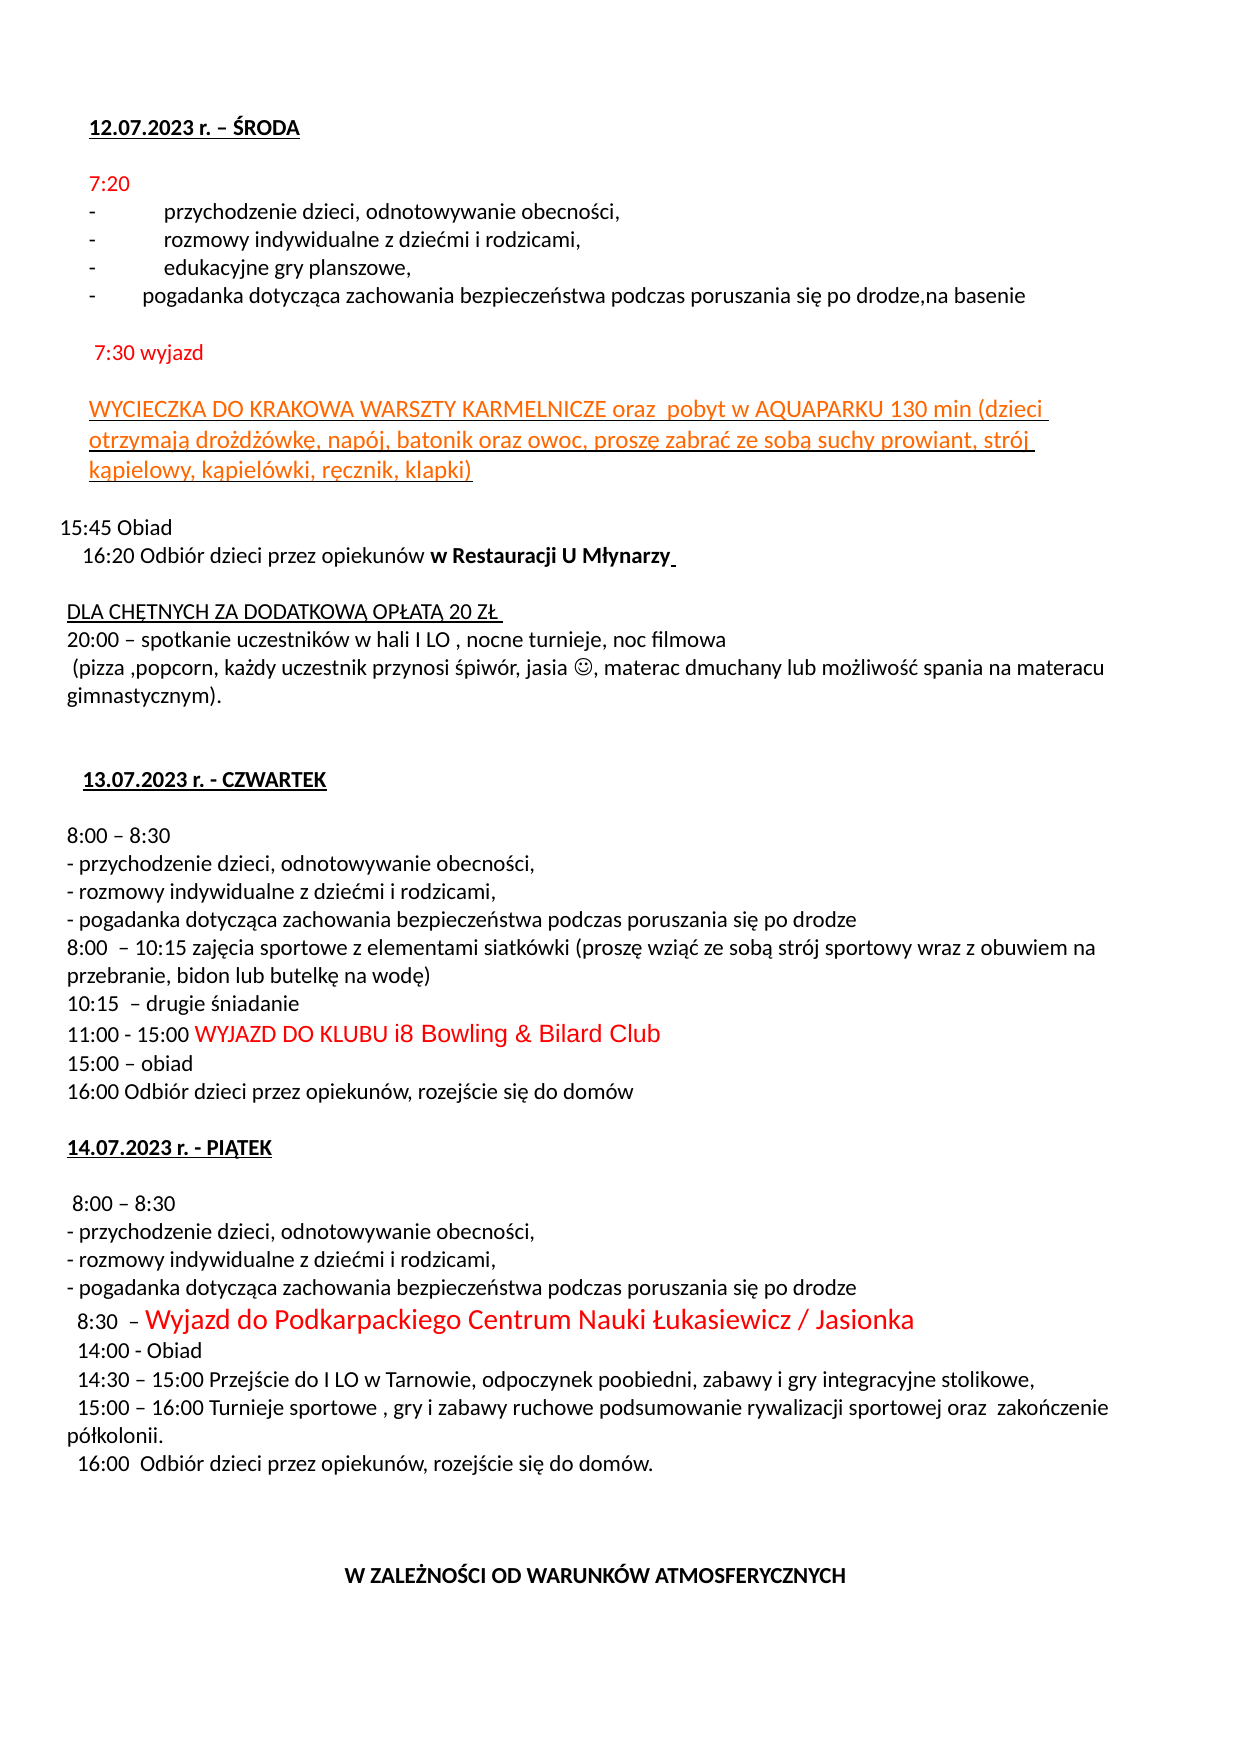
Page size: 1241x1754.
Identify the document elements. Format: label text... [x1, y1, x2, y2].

text 8:00 – 8:30 [67, 1189, 1134, 1217]
subtitle WYCIECZKA DO KRAKOWA WARSZTY KARMELNICZE oraz pobyt w AQUAPARKU 130 min (dzieci otrzymają drożdżówkę, napój, batonik oraz owoc, proszę zabrać ze sobą suchy prowiant, strój kąpielowy, kąpielówki, ręcznik, klapki) [89, 394, 1134, 485]
text 15:00 – obiad [67, 1049, 1134, 1077]
text 13.07.2023 r. - CZWARTEK [67, 765, 1134, 793]
subtitle - rozmowy indywidualne z dziećmi i rodzicami, [89, 226, 1134, 253]
text (pizza ,popcorn, każdy uczestnik przynosi śpiwór, jasia , materac dmuchany lub możliwość spania na materacu gimnastycznym). [67, 653, 1134, 709]
text 16:00 Odbiór dzieci przez opiekunów, rozejście się do domów [67, 1077, 1134, 1105]
text - przychodzenie dzieci, odnotowywanie obecności, [67, 849, 1134, 877]
text 20:00 – spotkanie uczestników w hali I LO , nocne turnieje, noc filmowa [67, 625, 1134, 653]
text 8:30 – Wyjazd do Podkarpackiego Centrum Nauki Łukasiewicz / Jasionka [67, 1301, 1134, 1337]
text 15:00 – 16:00 Turnieje sportowe , gry i zabawy ruchowe podsumowanie rywalizacji sportowej oraz zakończenie półkolonii. [67, 1393, 1134, 1449]
text 8:00 – 10:15 zajęcia sportowe z elementami siatkówki (proszę wziąć ze sobą strój sportowy wraz z obuwiem na przebranie, bidon lub butelkę na wodę) [67, 933, 1134, 989]
text - pogadanka dotycząca zachowania bezpieczeństwa podczas poruszania się po drodze [67, 1273, 1134, 1301]
text DLA CHĘTNYCH ZA DODATKOWĄ OPŁATĄ 20 ZŁ [67, 597, 1134, 625]
text - rozmowy indywidualne z dziećmi i rodzicami, [67, 877, 1134, 906]
text - przychodzenie dzieci, odnotowywanie obecności, [67, 1217, 1134, 1245]
text 14:00 - Obiad [67, 1337, 1134, 1365]
text - pogadanka dotycząca zachowania bezpieczeństwa podczas poruszania się po drodze [67, 906, 1134, 933]
text 14.07.2023 r. - PIĄTEK [67, 1133, 1134, 1161]
text 16:00 Odbiór dzieci przez opiekunów, rozejście się do domów. [67, 1449, 1134, 1477]
subtitle 7:30 wyjazd [89, 338, 1134, 366]
text 8:00 – 8:30 [67, 821, 1134, 849]
text 10:15 – drugie śniadanie [67, 989, 1134, 1018]
text - rozmowy indywidualne z dziećmi i rodzicami, [67, 1245, 1134, 1273]
text 11:00 - 15:00 WYJAZD DO KLUBU i8 Bowling & Bilard Club [67, 1018, 1134, 1049]
subtitle - przychodzenie dzieci, odnotowywanie obecności, [89, 197, 1134, 226]
text 16:20 Odbiór dzieci przez opiekunów w Restauracji U Młynarzy [67, 541, 1134, 569]
subtitle 15:45 Obiad [59, 513, 1134, 541]
subtitle 12.07.2023 r. – ŚRODA [89, 113, 1134, 141]
text W ZALEŻNOŚCI OD WARUNKÓW ATMOSFERYCZNYCH [67, 1561, 1134, 1589]
subtitle - pogadanka dotycząca zachowania bezpieczeństwa podczas poruszania się po drodze,na basenie [89, 282, 1134, 309]
subtitle - edukacyjne gry planszowe, [89, 253, 1134, 282]
text 14:30 – 15:00 Przejście do I LO w Tarnowie, odpoczynek poobiedni, zabawy i gry integracyjne stolikowe, [67, 1365, 1134, 1393]
subtitle 7:20 [89, 169, 1134, 197]
